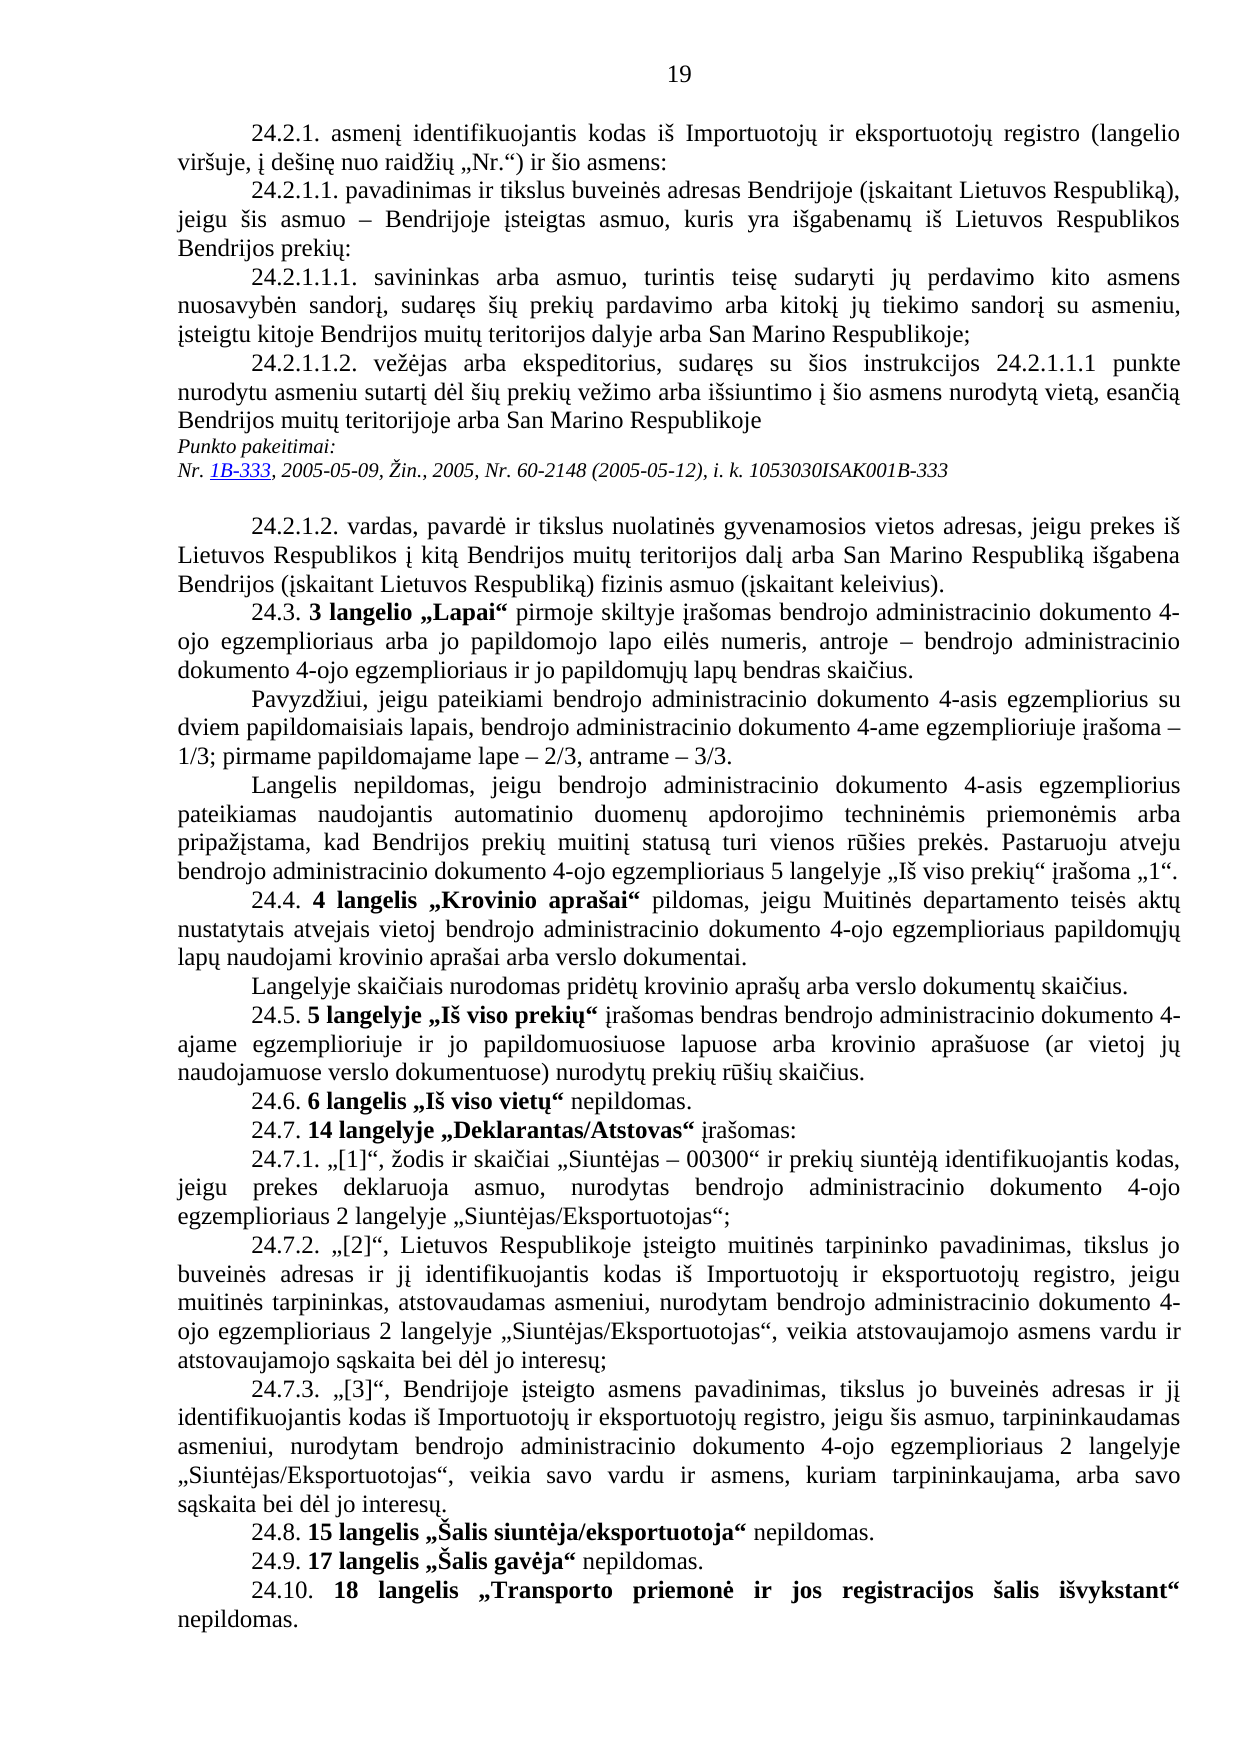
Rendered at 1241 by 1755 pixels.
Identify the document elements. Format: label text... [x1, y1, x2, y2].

text Langelis nepildomas, jeigu bendrojo administracinio dokumento 4-asis egzempliorius pateikiamas naudojantis automatinio duomenų apdorojimo techninėmis priemonėmis arba pripažįstama, kad Bendrijos prekių muitinį statusą turi vienos rūšies prekės. Pastaruoju atveju bendrojo administracinio dokumento 4-ojo egzemplioriaus 5 langelyje „Iš viso prekių“ įrašoma „1“. [177, 770, 1181, 885]
text Langelyje skaičiais nurodomas pridėtų krovinio aprašų arba verslo dokumentų skaičius. [177, 971, 1181, 1000]
text 24.7.1. „[1]“, žodis ir skaičiai „Siuntėjas – 00300“ ir prekių siuntėją identifikuojantis kodas, jeigu prekes deklaruoja asmuo, nurodytas bendrojo administracinio dokumento 4-ojo egzemplioriaus 2 langelyje „Siuntėjas/Eksportuotojas“; [177, 1144, 1181, 1230]
text 24.7.3. „[3]“, Bendrijoje įsteigto asmens pavadinimas, tikslus jo buveinės adresas ir jį identifikuojantis kodas iš Importuotojų ir eksportuotojų registro, jeigu šis asmuo, tarpininkaudamas asmeniui, nurodytam bendrojo administracinio dokumento 4-ojo egzemplioriaus 2 langelyje „Siuntėjas/Eksportuotojas“, veikia savo vardu ir asmens, kuriam tarpininkaujama, arba savo sąskaita bei dėl jo interesų. [177, 1374, 1181, 1517]
text 24.2.1.1.1. savininkas arba asmuo, turintis teisę sudaryti jų perdavimo kito asmens nuosavybėn sandorį, sudaręs šių prekių pardavimo arba kitokį jų tiekimo sandorį su asmeniu, įsteigtu kitoje Bendrijos muitų teritorijos dalyje arba San Marino Respublikoje; [177, 262, 1181, 348]
text 24.2.1. asmenį identifikuojantis kodas iš Importuotojų ir eksportuotojų registro (langelio viršuje, į dešinę nuo raidžių „Nr.“) ir šio asmens: [177, 118, 1181, 176]
text 24.2.1.2. vardas, pavardė ir tikslus nuolatinės gyvenamosios vietos adresas, jeigu prekes iš Lietuvos Respublikos į kitą Bendrijos muitų teritorijos dalį arba San Marino Respubliką išgabena Bendrijos (įskaitant Lietuvos Respubliką) fizinis asmuo (įskaitant keleivius). [177, 511, 1181, 597]
text Nr. 1B-333, 2005-05-09, Žin., 2005, Nr. 60-2148 (2005-05-12), i. k. 1053030ISAK001B-333 [177, 458, 1181, 482]
text 24.5. 5 langelyje „Iš viso prekių“ įrašomas bendras bendrojo administracinio dokumento 4-ajame egzemplioriuje ir jo papildomuosiuose lapuose arba krovinio aprašuose (ar vietoj jų naudojamuose verslo dokumentuose) nurodytų prekių rūšių skaičius. [177, 1000, 1181, 1086]
text 24.2.1.1.2. vežėjas arba ekspeditorius, sudaręs su šios instrukcijos 24.2.1.1.1 punkte nurodytu asmeniu sutartį dėl šių prekių vežimo arba išsiuntimo į šio asmens nurodytą vietą, esančią Bendrijos muitų teritorijoje arba San Marino Respublikoje [177, 348, 1181, 434]
text 24.7. 14 langelyje „Deklarantas/Atstovas“ įrašomas: [177, 1115, 1181, 1144]
text Punkto pakeitimai: [177, 434, 1181, 458]
text 24.3. 3 langelio „Lapai“ pirmoje skiltyje įrašomas bendrojo administracinio dokumento 4-ojo egzemplioriaus arba jo papildomojo lapo eilės numeris, antroje – bendrojo administracinio dokumento 4-ojo egzemplioriaus ir jo papildomųjų lapų bendras skaičius. [177, 597, 1181, 684]
text 24.7.2. „[2]“, Lietuvos Respublikoje įsteigto muitinės tarpininko pavadinimas, tikslus jo buveinės adresas ir jį identifikuojantis kodas iš Importuotojų ir eksportuotojų registro, jeigu muitinės tarpininkas, atstovaudamas asmeniui, nurodytam bendrojo administracinio dokumento 4-ojo egzemplioriaus 2 langelyje „Siuntėjas/Eksportuotojas“, veikia atstovaujamojo asmens vardu ir atstovaujamojo sąskaita bei dėl jo interesų; [177, 1230, 1181, 1374]
text 24.6. 6 langelis „Iš viso vietų“ nepildomas. [177, 1086, 1181, 1115]
text 24.9. 17 langelis „Šalis gavėja“ nepildomas. [177, 1546, 1181, 1575]
text Pavyzdžiui, jeigu pateikiami bendrojo administracinio dokumento 4-asis egzempliorius su dviem papildomaisiais lapais, bendrojo administracinio dokumento 4-ame egzemplioriuje įrašoma – 1/3; pirmame papildomajame lape – 2/3, antrame – 3/3. [177, 684, 1181, 770]
text 24.8. 15 langelis „Šalis siuntėja/eksportuotoja“ nepildomas. [177, 1517, 1181, 1546]
text 24.10. 18 langelis „Transporto priemonė ir jos registracijos šalis išvykstant“ nepildomas. [177, 1575, 1181, 1632]
text 24.4. 4 langelis „Krovinio aprašai“ pildomas, jeigu Muitinės departamento teisės aktų nustatytais atvejais vietoj bendrojo administracinio dokumento 4-ojo egzemplioriaus papildomųjų lapų naudojami krovinio aprašai arba verslo dokumentai. [177, 885, 1181, 971]
text 24.2.1.1. pavadinimas ir tikslus buveinės adresas Bendrijoje (įskaitant Lietuvos Respubliką), jeigu šis asmuo – Bendrijoje įsteigtas asmuo, kuris yra išgabenamų iš Lietuvos Respublikos Bendrijos prekių: [177, 176, 1181, 262]
